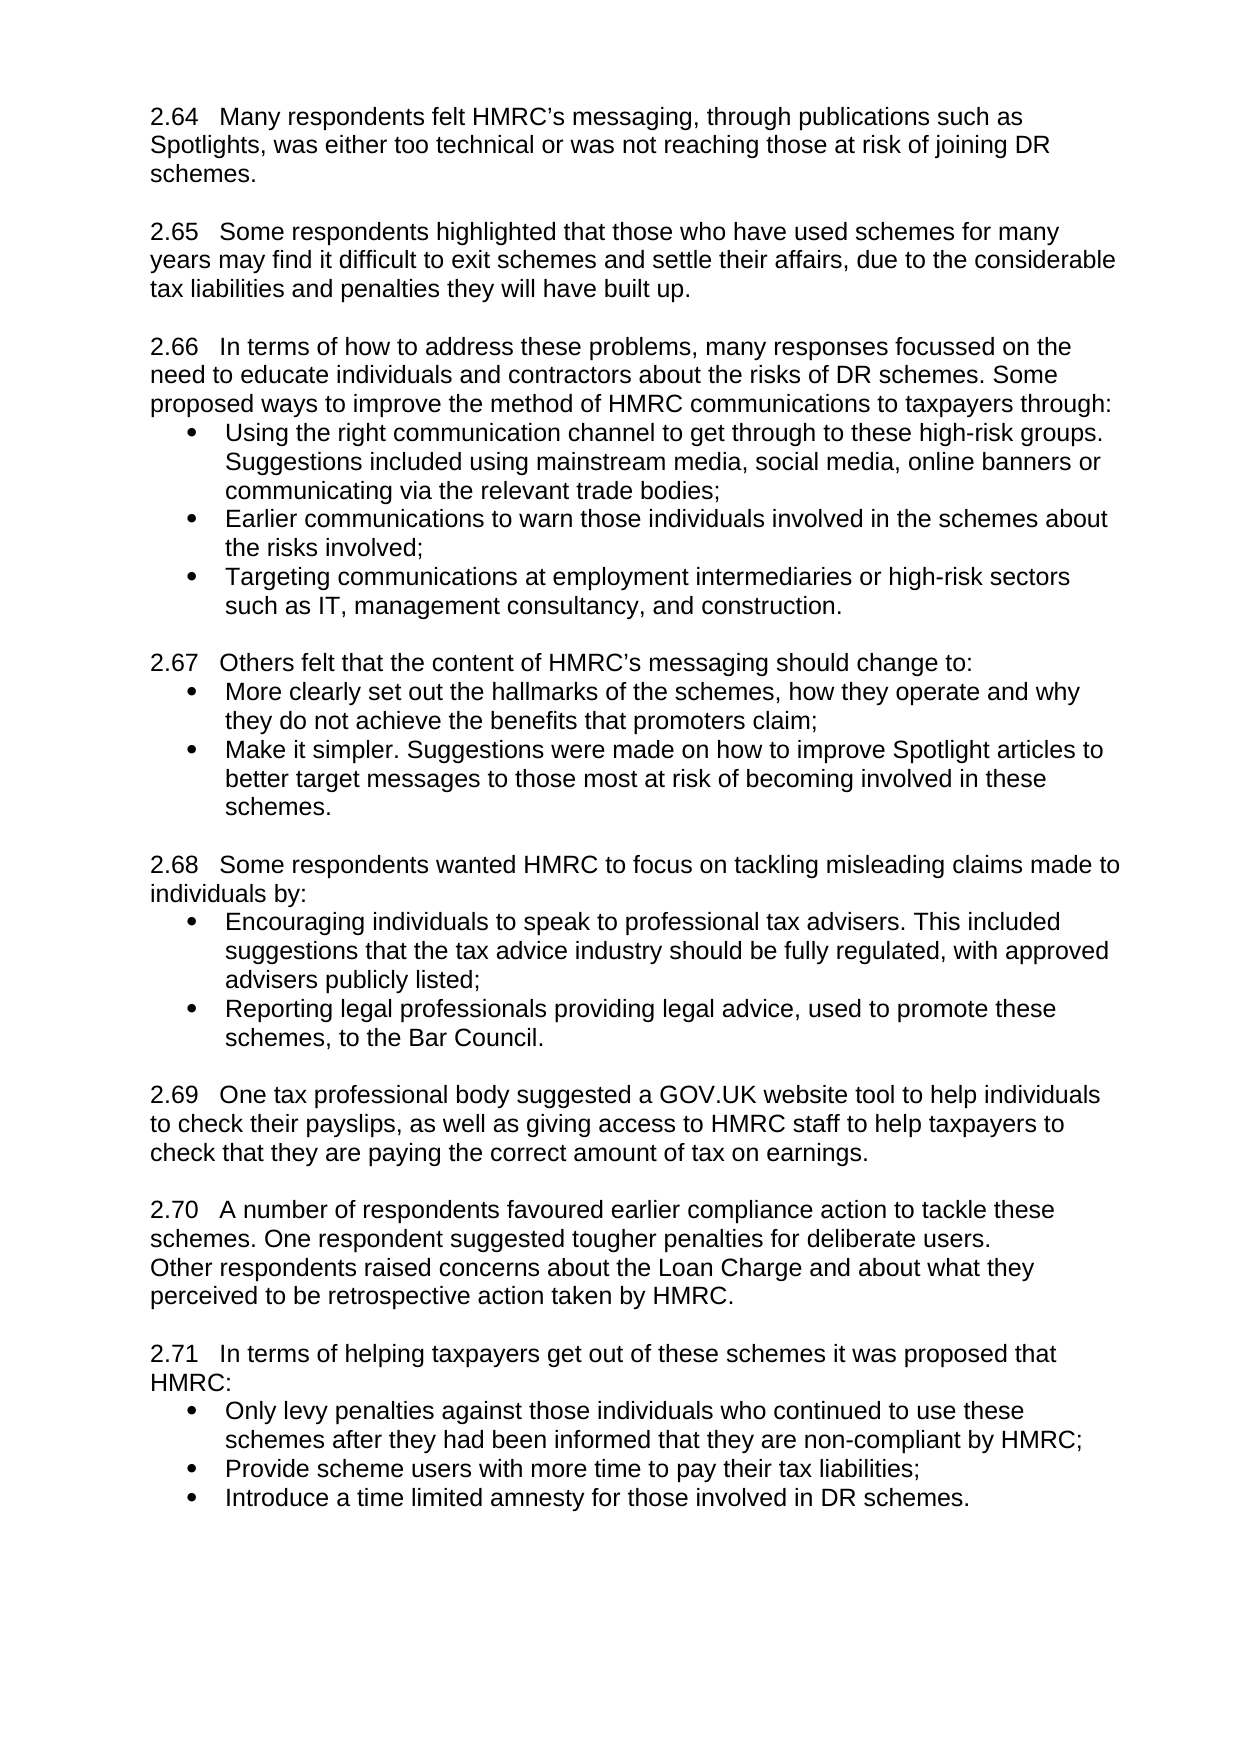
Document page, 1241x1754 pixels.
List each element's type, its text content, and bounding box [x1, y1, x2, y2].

text 2.66 In terms of how to address these problems, many responses focussed on the need to educate individuals and contractors about the risks of DR schemes. Some proposed ways to improve the method of HMRC communications to taxpayers through: [150, 332, 1125, 418]
list Provide scheme users with more time to pay their tax liabilities; [187, 1454, 1125, 1483]
text 2.71 In terms of helping taxpayers get out of these schemes it was proposed that HMRC: [150, 1339, 1125, 1396]
list Make it simpler. Suggestions were made on how to improve Spotlight articles to better target messages to those most at risk of becoming involved in these schemes. [187, 735, 1125, 821]
list More clearly set out the hallmarks of the schemes, how they operate and why they do not achieve the benefits that promoters claim; [187, 677, 1125, 735]
text 2.68 Some respondents wanted HMRC to focus on tackling misleading claims made to individuals by: [150, 850, 1125, 907]
text 2.67 Others felt that the content of HMRC’s messaging should change to: [150, 648, 1125, 677]
text 2.65 Some respondents highlighted that those who have used schemes for many years may find it difficult to exit schemes and settle their affairs, due to the considerable tax liabilities and penalties they will have built up. [150, 217, 1125, 303]
text 2.69 One tax professional body suggested a GOV.UK website tool to help individuals to check their payslips, as well as giving access to HMRC staff to help taxpayers to check that they are paying the correct amount of tax on earnings. [150, 1080, 1125, 1166]
list Earlier communications to warn those individuals involved in the schemes about the risks involved; [187, 504, 1125, 562]
list Only levy penalties against those individuals who continued to use these schemes after they had been informed that they are non-compliant by HMRC; [187, 1396, 1125, 1454]
list Targeting communications at employment intermediaries or high-risk sectors such as IT, management consultancy, and construction. [187, 562, 1125, 619]
text 2.70 A number of respondents favoured earlier compliance action to tackle these schemes. One respondent suggested tougher penalties for deliberate users. [150, 1195, 1125, 1252]
list Introduce a time limited amnesty for those involved in DR schemes. [187, 1483, 1125, 1512]
list Reporting legal professionals providing legal advice, used to promote these schemes, to the Bar Council. [187, 994, 1125, 1051]
text Other respondents raised concerns about the Loan Charge and about what they perceived to be retrospective action taken by HMRC. [150, 1252, 1125, 1310]
list Encouraging individuals to speak to professional tax advisers. This included suggestions that the tax advice industry should be fully regulated, with approved advisers publicly listed; [187, 907, 1125, 994]
text 2.64 Many respondents felt HMRC’s messaging, through publications such as Spotlights, was either too technical or was not reaching those at risk of joining DR schemes. [150, 102, 1125, 188]
list Using the right communication channel to get through to these high-risk groups. Suggestions included using mainstream media, social media, online banners or communicating via the relevant trade bodies; [187, 418, 1125, 504]
